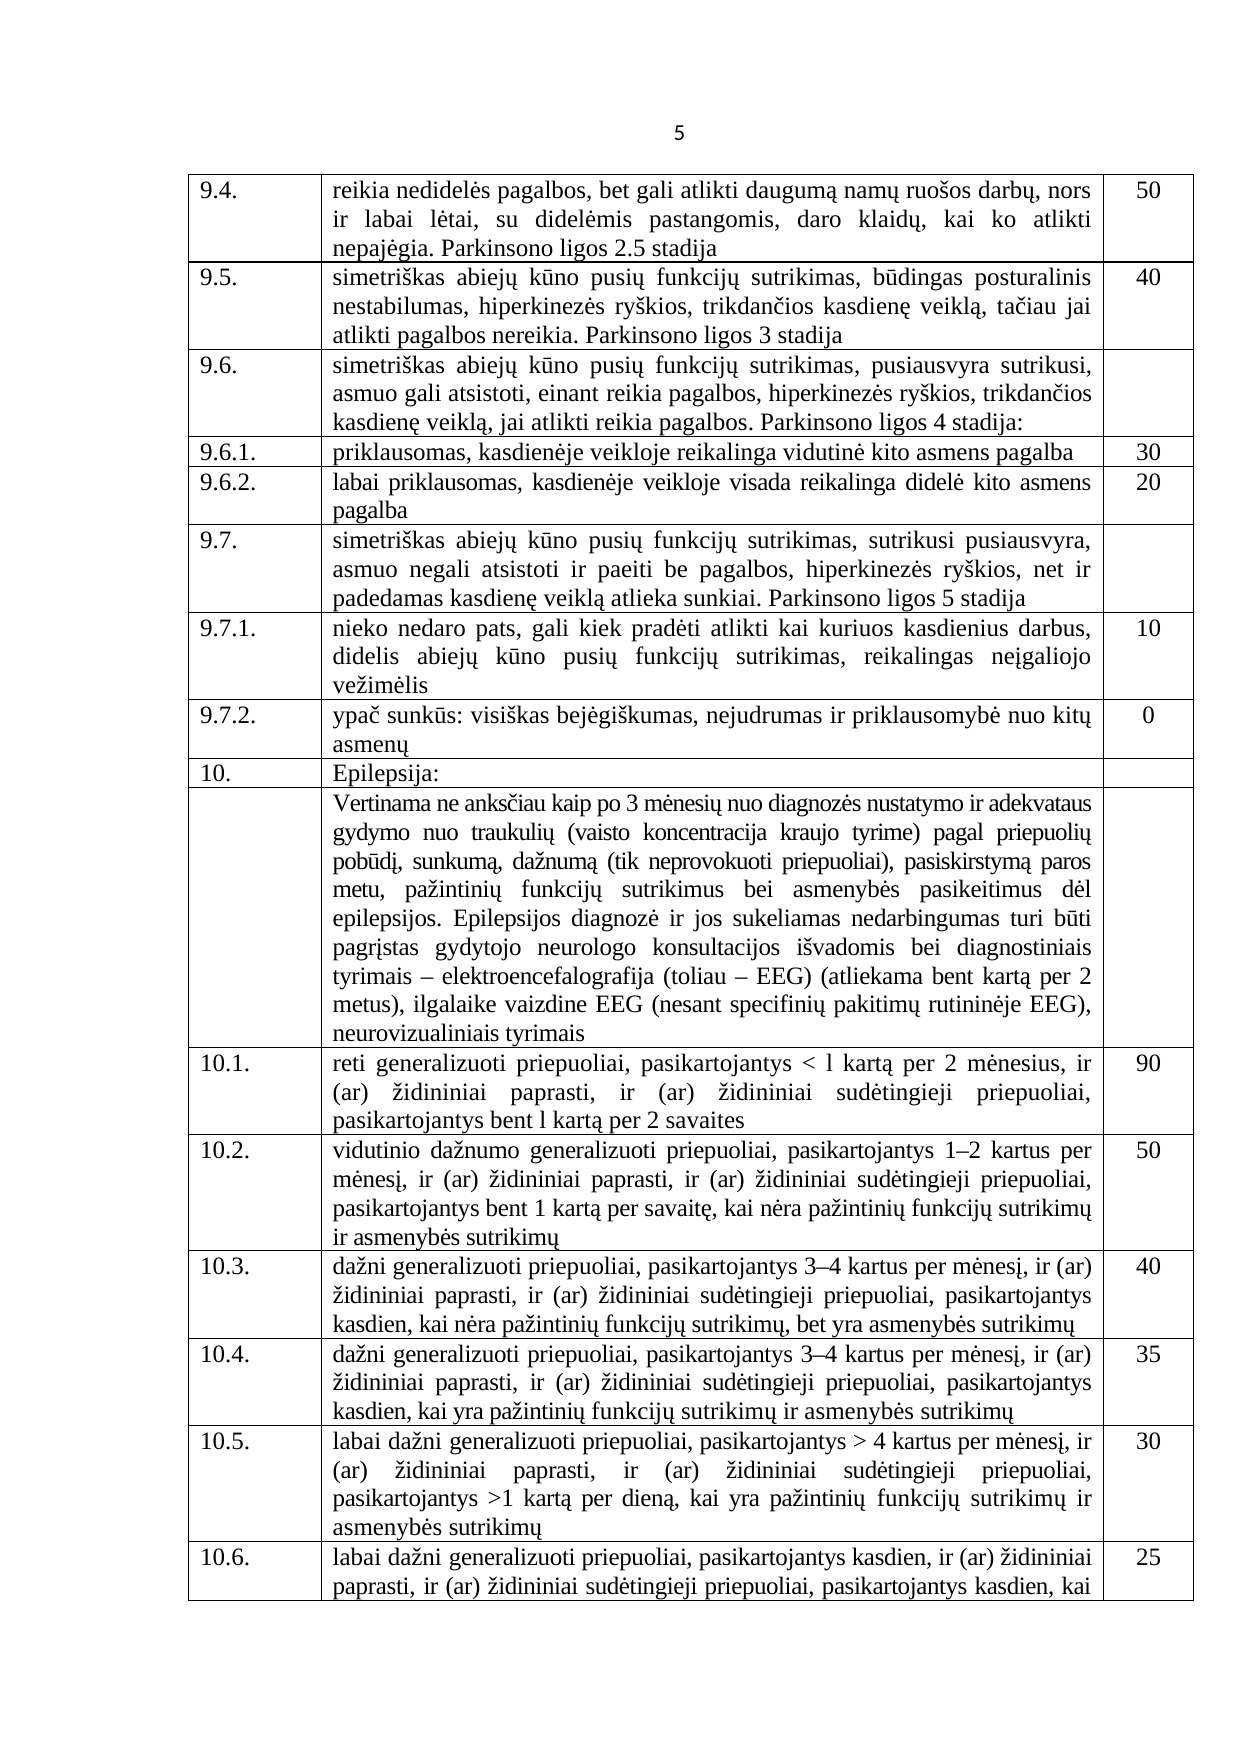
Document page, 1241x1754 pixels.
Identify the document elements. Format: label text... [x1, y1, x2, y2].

table_cell [1104, 525, 1193, 612]
table_cell 90 [1104, 1048, 1193, 1134]
table_cell 10.6. [189, 1542, 321, 1599]
table_cell simetriškas abiejų kūno pusių funkcijų sutrikimas, būdingas posturalinis nestabilumas, hiperkinezės ryškios, trikdančios kasdienę veiklą, tačiau jai atlikti pagalbos nereikia. Parkinsono ligos 3 stadija [322, 263, 1103, 349]
table_cell priklausomas, kasdienėje veikloje reikalinga vidutinė kito asmens pagalba [322, 437, 1103, 466]
table_cell [1104, 350, 1193, 436]
table_cell 10. [189, 759, 321, 787]
table_cell 25 [1104, 1542, 1193, 1599]
table_cell 30 [1104, 437, 1193, 466]
table_cell simetriškas abiejų kūno pusių funkcijų sutrikimas, pusiausvyra sutrikusi, asmuo gali atsistoti, einant reikia pagalbos, hiperkinezės ryškios, trikdančios kasdienę veiklą, jai atlikti reikia pagalbos. Parkinsono ligos 4 stadija: [322, 350, 1103, 436]
table_cell nieko nedaro pats, gali kiek pradėti atlikti kai kuriuos kasdienius darbus, didelis abiejų kūno pusių funkcijų sutrikimas, reikalingas neįgaliojo vežimėlis [322, 613, 1103, 699]
table_cell 9.7.1. [189, 613, 321, 699]
table_cell 9.7. [189, 525, 321, 612]
table_cell labai dažni generalizuoti priepuoliai, pasikartojantys kasdien, ir (ar) židininiai paprasti, ir (ar) židininiai sudėtingieji priepuoliai, pasikartojantys kasdien, kai [322, 1542, 1103, 1599]
table_cell Vertinama ne anksčiau kaip po 3 mėnesių nuo diagnozės nustatymo ir adekvataus gydymo nuo traukulių (vaisto koncentracija kraujo tyrime) pagal priepuolių pobūdį, sunkumą, dažnumą (tik neprovokuoti priepuoliai), pasiskirstymą paros metu, pažintinių funkcijų sutrikimus bei asmenybės pasikeitimus dėl epilepsijos. Epilepsijos diagnozė ir jos sukeliamas nedarbingumas turi būti pagrįstas gydytojo neurologo konsultacijos išvadomis bei diagnostiniais tyrimais – elektroencefalografija (toliau – EEG) (atliekama bent kartą per 2 metus), ilgalaike vaizdine EEG (nesant specifinių pakitimų rutininėje EEG), neurovizualiniais tyrimais [322, 788, 1103, 1047]
table_cell 9.5. [189, 263, 321, 349]
table_cell 9.6. [189, 350, 321, 436]
table_cell 10.4. [189, 1339, 321, 1425]
table_cell 0 [1104, 700, 1193, 757]
table_cell 10.1. [189, 1048, 321, 1134]
table_cell reikia nedidelės pagalbos, bet gali atlikti daugumą namų ruošos darbų, nors ir labai lėtai, su didelėmis pastangomis, daro klaidų, kai ko atlikti nepajėgia. Parkinsono ligos 2.5 stadija [322, 175, 1103, 261]
table_cell reti generalizuoti priepuoliai, pasikartojantys < l kartą per 2 mėnesius, ir (ar) židininiai paprasti, ir (ar) židininiai sudėtingieji priepuoliai, pasikartojantys bent l kartą per 2 savaites [322, 1048, 1103, 1134]
table_cell 9.6.2. [189, 467, 321, 524]
table_cell 9.4. [189, 175, 321, 261]
table_cell dažni generalizuoti priepuoliai, pasikartojantys 3–4 kartus per mėnesį, ir (ar) židininiai paprasti, ir (ar) židininiai sudėtingieji priepuoliai, pasikartojantys kasdien, kai yra pažintinių funkcijų sutrikimų ir asmenybės sutrikimų [322, 1339, 1103, 1425]
table_cell 10 [1104, 613, 1193, 699]
table_cell 9.7.2. [189, 700, 321, 757]
table_cell 10.2. [189, 1135, 321, 1250]
table_cell [1104, 788, 1193, 1047]
table_cell 10.5. [189, 1426, 321, 1541]
table_cell 40 [1104, 263, 1193, 349]
table_cell dažni generalizuoti priepuoliai, pasikartojantys 3–4 kartus per mėnesį, ir (ar) židininiai paprasti, ir (ar) židininiai sudėtingieji priepuoliai, pasikartojantys kasdien, kai nėra pažintinių funkcijų sutrikimų, bet yra asmenybės sutrikimų [322, 1251, 1103, 1338]
table_cell vidutinio dažnumo generalizuoti priepuoliai, pasikartojantys 1–2 kartus per mėnesį, ir (ar) židininiai paprasti, ir (ar) židininiai sudėtingieji priepuoliai, pasikartojantys bent 1 kartą per savaitę, kai nėra pažintinių funkcijų sutrikimų ir asmenybės sutrikimų [322, 1135, 1103, 1250]
table_cell labai dažni generalizuoti priepuoliai, pasikartojantys > 4 kartus per mėnesį, ir (ar) židininiai paprasti, ir (ar) židininiai sudėtingieji priepuoliai, pasikartojantys >1 kartą per dieną, kai yra pažintinių funkcijų sutrikimų ir asmenybės sutrikimų [322, 1426, 1103, 1541]
table_cell 40 [1104, 1251, 1193, 1338]
table_cell [189, 788, 321, 1047]
table_cell 50 [1104, 175, 1193, 261]
table_cell ypač sunkūs: visiškas bejėgiškumas, nejudrumas ir priklausomybė nuo kitų asmenų [322, 700, 1103, 757]
table_cell Epilepsija: [322, 759, 1103, 787]
table_cell 50 [1104, 1135, 1193, 1250]
table_cell labai priklausomas, kasdienėje veikloje visada reikalinga didelė kito asmens pagalba [322, 467, 1103, 524]
table_cell 30 [1104, 1426, 1193, 1541]
table_cell 10.3. [189, 1251, 321, 1338]
table_cell 20 [1104, 467, 1193, 524]
table_cell 35 [1104, 1339, 1193, 1425]
table_cell [1104, 759, 1193, 787]
table_cell 9.6.1. [189, 437, 321, 466]
table_cell simetriškas abiejų kūno pusių funkcijų sutrikimas, sutrikusi pusiausvyra, asmuo negali atsistoti ir paeiti be pagalbos, hiperkinezės ryškios, net ir padedamas kasdienę veiklą atlieka sunkiai. Parkinsono ligos 5 stadija [322, 525, 1103, 612]
